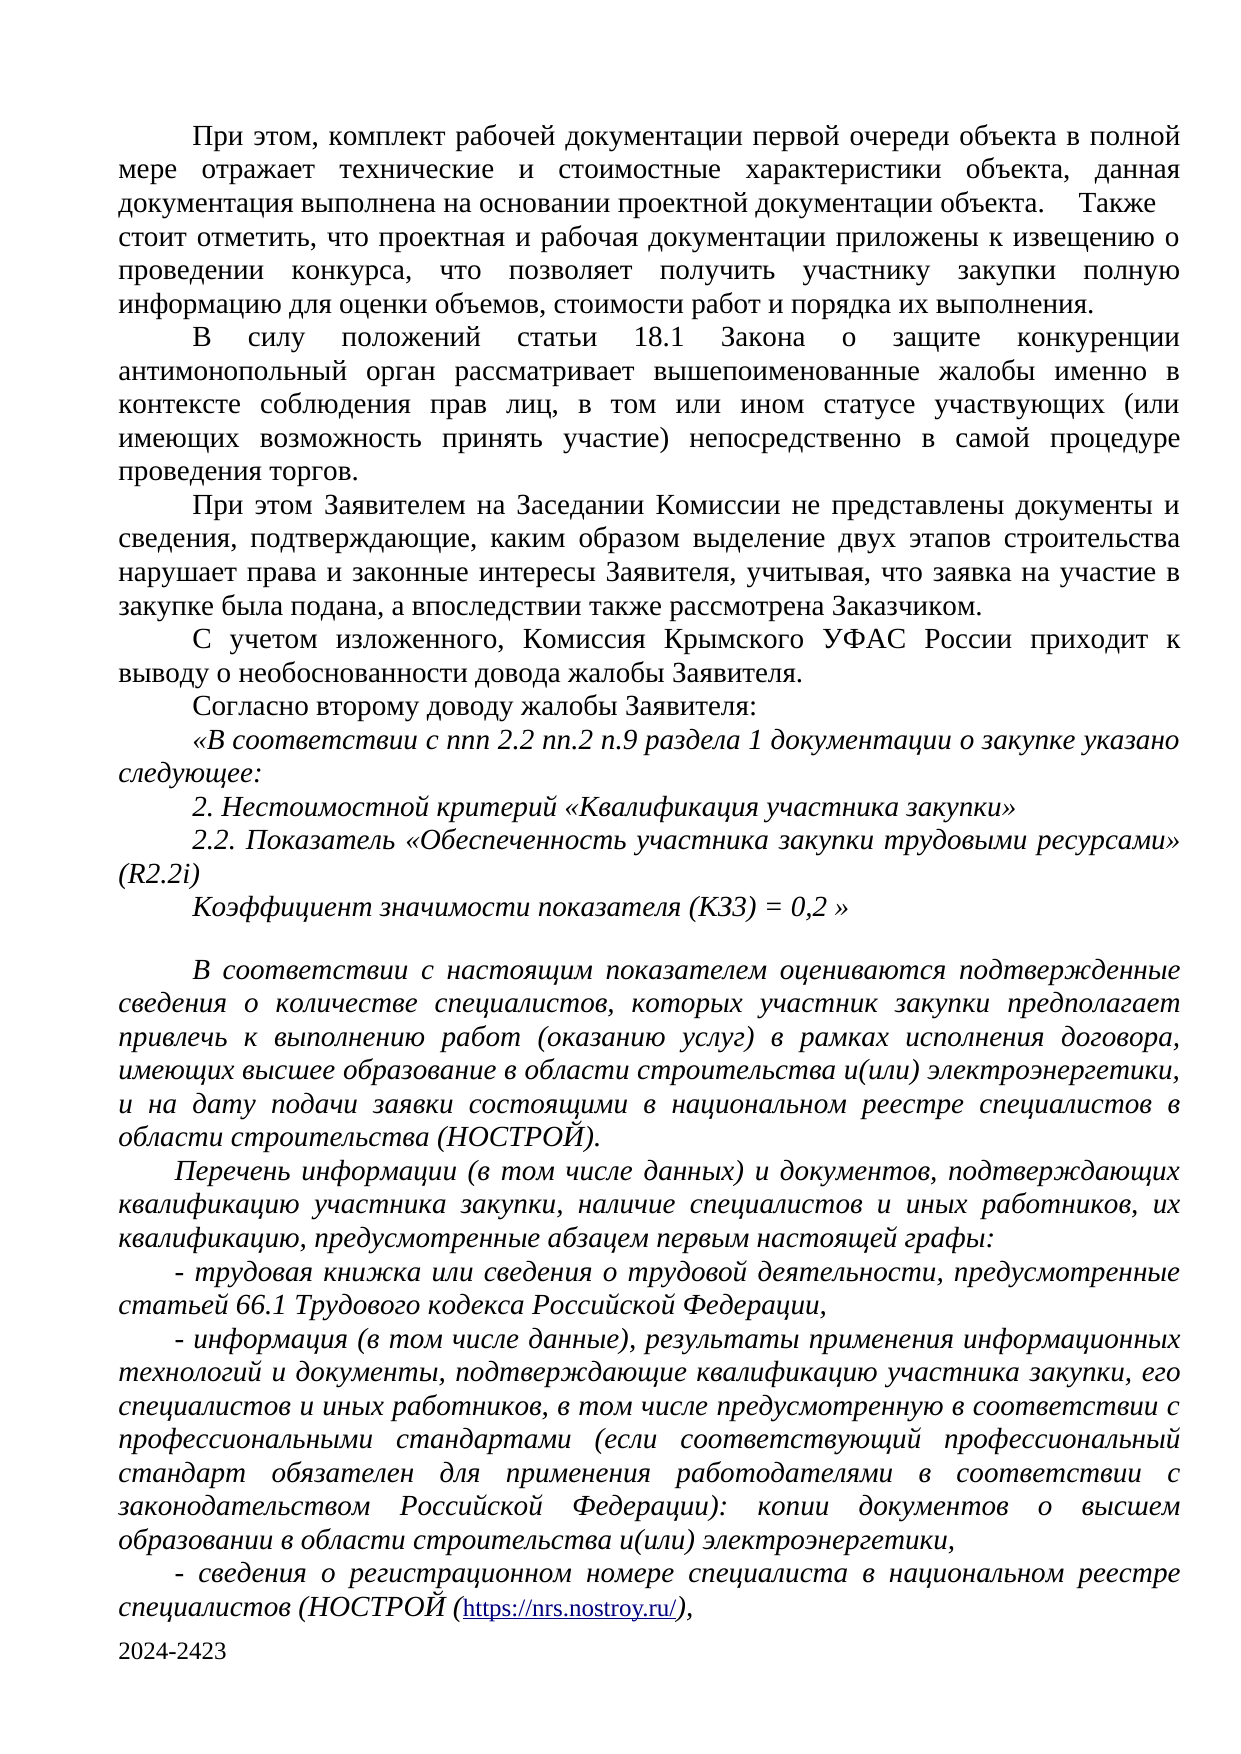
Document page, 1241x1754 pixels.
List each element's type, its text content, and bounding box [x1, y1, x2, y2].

text 2.2. Показатель «Обеспеченность участника закупки трудовыми ресурсами» (R2.2i) [118, 822, 1181, 889]
text В соответствии с настоящим показателем оцениваются подтвержденные сведения о количестве специалистов, которых участник закупки предполагает привлечь к выполнению работ (оказанию услуг) в рамках исполнения договора, имеющих высшее образование в области строительства и(или) электроэнергетики, и на дату подачи заявки состоящими в национальном реестре специалистов в области строительства (НОСТРОЙ). [118, 952, 1181, 1153]
text - информация (в том числе данные), результаты применения информационных технологий и документы, подтверждающие квалификацию участника закупки, его специалистов и иных работников, в том числе предусмотренную в соответствии с профессиональными стандартами (если соответствующий профессиональный стандарт обязателен для применения работодателями в соответствии с законодательством Российской Федерации): копии документов о высшем образовании в области строительства и(или) электроэнергетики, [118, 1321, 1181, 1556]
text С учетом изложенного, Комиссия Крымского УФАС России приходит к выводу о необоснованности довода жалобы Заявителя. [118, 621, 1181, 688]
text - сведения о регистрационном номере специалиста в национальном реестре специалистов (НОСТРОЙ (https://nrs.nostroy.ru/), [118, 1556, 1181, 1623]
text Коэффициент значимости показателя (КЗ3) = 0,2 » [118, 889, 1181, 923]
text При этом, комплект рабочей документации первой очереди объекта в полной мере отражает технические и стоимостные характеристики объекта, данная документация выполнена на основании проектной документации объекта. Также стоит отметить, что проектная и рабочая документации приложены к извещению о проведении конкурса, что позволяет получить участнику закупки полную информацию для оценки объемов, стоимости работ и порядка их выполнения. [118, 118, 1181, 319]
text В силу положений статьи 18.1 Закона о защите конкуренции антимонопольный орган рассматривает вышепоименованные жалобы именно в контексте соблюдения прав лиц, в том или ином статусе участвующих (или имеющих возможность принять участие) непосредственно в самой процедуре проведения торгов. [118, 319, 1181, 487]
text Перечень информации (в том числе данных) и документов, подтверждающих квалификацию участника закупки, наличие специалистов и иных работников, их квалификацию, предусмотренные абзацем первым настоящей графы: [118, 1153, 1181, 1254]
text При этом Заявителем на Заседании Комиссии не представлены документы и сведения, подтверждающие, каким образом выделение двух этапов строительства нарушает права и законные интересы Заявителя, учитывая, что заявка на участие в закупке была подана, а впоследствии также рассмотрена Заказчиком. [118, 487, 1181, 621]
text 2. Нестоимостной критерий «Квалификация участника закупки» [118, 789, 1181, 822]
text - трудовая книжка или сведения о трудовой деятельности, предусмотренные статьей 66.1 Трудового кодекса Российской Федерации, [118, 1254, 1181, 1321]
text Согласно второму доводу жалобы Заявителя: [118, 688, 1181, 722]
text «В соответствии с ппп 2.2 пп.2 п.9 раздела 1 документации о закупке указано следующее: [118, 722, 1181, 789]
